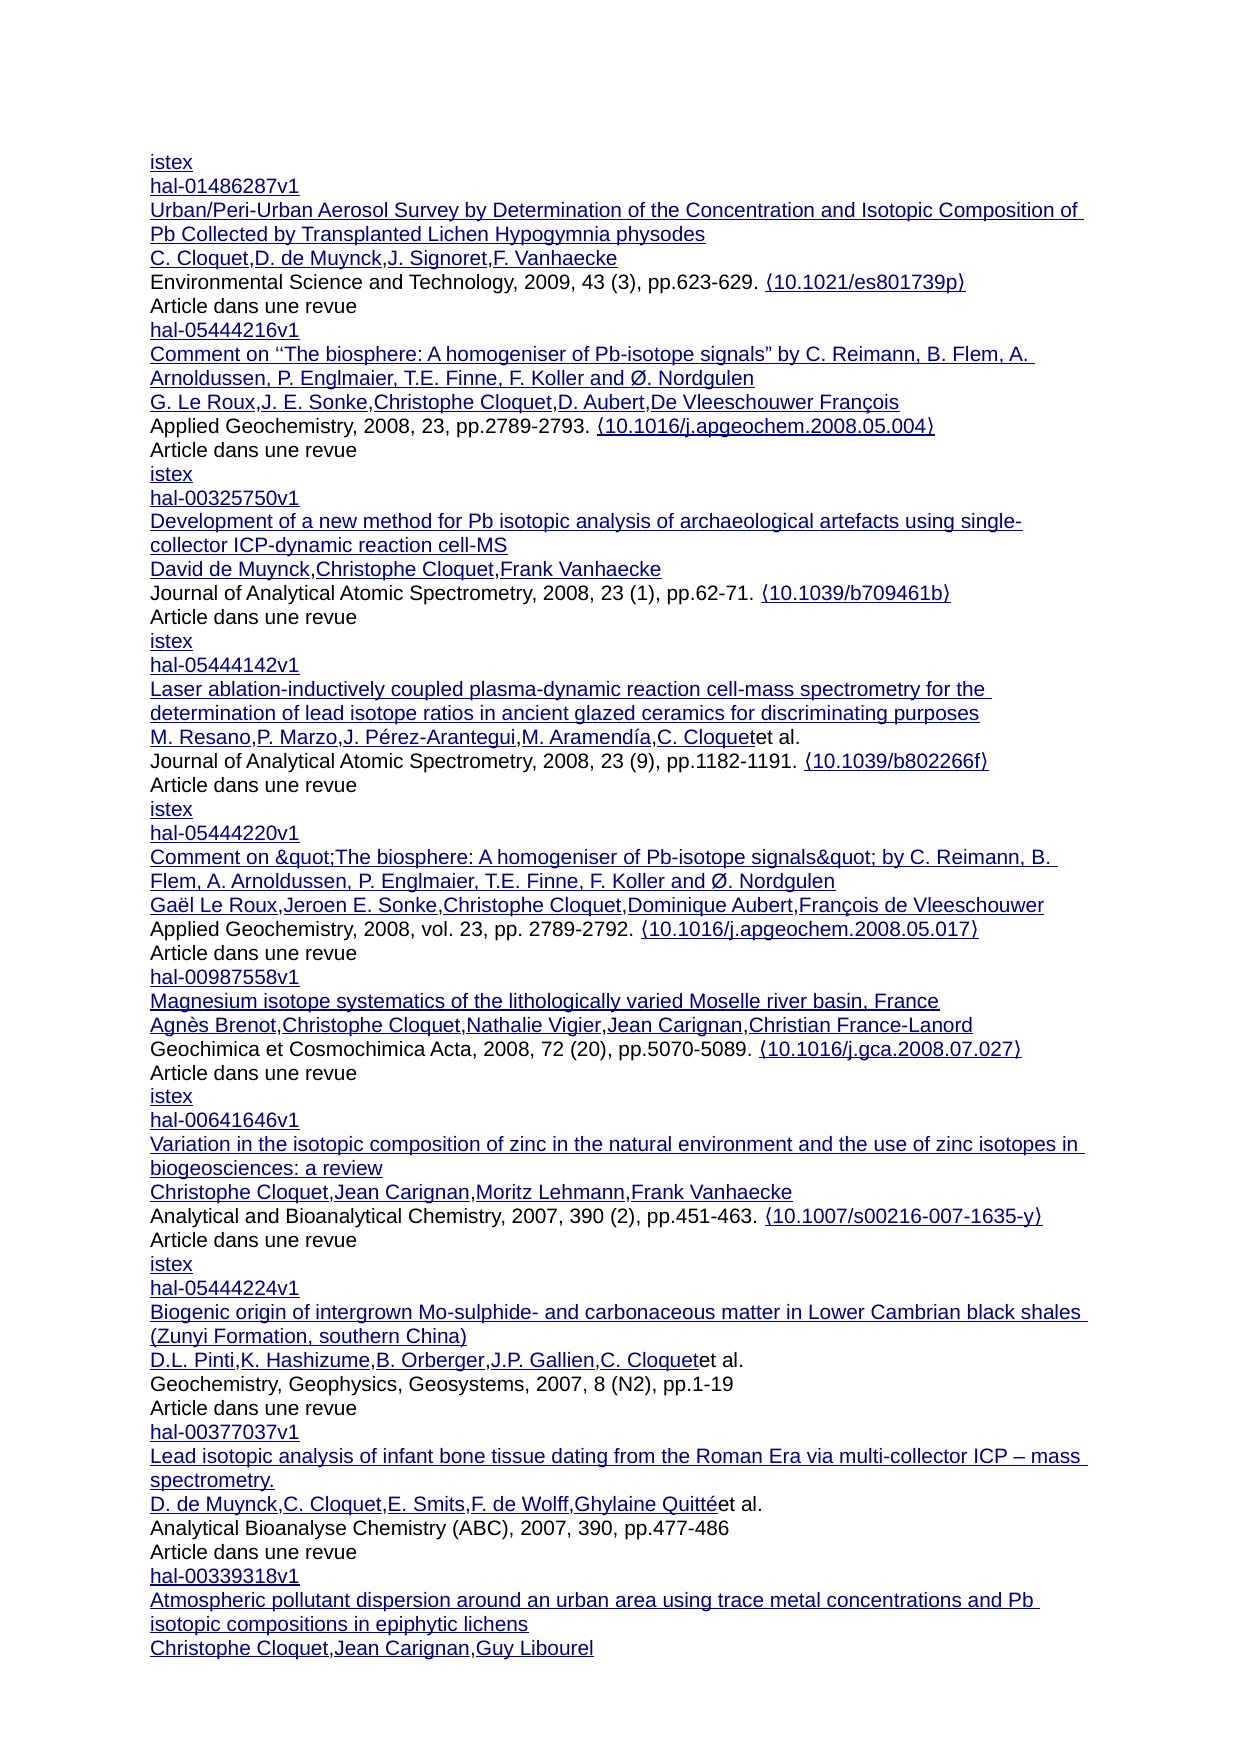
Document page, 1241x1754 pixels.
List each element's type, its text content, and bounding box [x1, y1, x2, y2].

table_cell Atmospheric pollutant dispersion around an urban area using trace metal concentrations and Pb isotopic compositions in epiphytic lichens Christophe Cloquet,Jean Carignan,Guy Libourel [150, 1588, 1090, 1659]
table_cell Urban/Peri-Urban Aerosol Survey by Determination of the Concentration and Isotopic Composition of Pb Collected by Transplanted Lichen Hypogymnia physodes C. Cloquet,D. de Muynck,J. Signoret,F. Vanhaecke Environmental Science and Technology, 2009, 43 (3), pp.623-629. ⟨10.1021/es801739p⟩ Article dans une revue hal-05444216v1 [150, 198, 1090, 342]
table_cell Variation in the isotopic composition of zinc in the natural environment and the use of zinc isotopes in biogeosciences: a review Christophe Cloquet,Jean Carignan,Moritz Lehmann,Frank Vanhaecke Analytical and Bioanalytical Chemistry, 2007, 390 (2), pp.451-463. ⟨10.1007/s00216-007-1635-y⟩ Article dans une revue istex hal-05444224v1 [150, 1132, 1090, 1300]
table_cell Development of a new method for Pb isotopic analysis of archaeological artefacts using single-collector ICP-dynamic reaction cell-MS David de Muynck,Christophe Cloquet,Frank Vanhaecke Journal of Analytical Atomic Spectrometry, 2008, 23 (1), pp.62-71. ⟨10.1039/b709461b⟩ Article dans une revue istex hal-05444142v1 [150, 509, 1090, 677]
table_cell Biogenic origin of intergrown Mo-sulphide- and carbonaceous matter in Lower Cambrian black shales (Zunyi Formation, southern China) D.L. Pinti,K. Hashizume,B. Orberger,J.P. Gallien,C. Cloquetet al. Geochemistry, Geophysics, Geosystems, 2007, 8 (N2), pp.1-19 Article dans une revue hal-00377037v1 [150, 1300, 1090, 1444]
table_cell istex hal-01486287v1 [150, 150, 1090, 198]
table_cell Laser ablation-inductively coupled plasma-dynamic reaction cell-mass spectrometry for the determination of lead isotope ratios in ancient glazed ceramics for discriminating purposes M. Resano,P. Marzo,J. Pérez-Arantegui,M. Aramendía,C. Cloquetet al. Journal of Analytical Atomic Spectrometry, 2008, 23 (9), pp.1182-1191. ⟨10.1039/b802266f⟩ Article dans une revue istex hal-05444220v1 [150, 677, 1090, 845]
table_cell Magnesium isotope systematics of the lithologically varied Moselle river basin, France Agnès Brenot,Christophe Cloquet,Nathalie Vigier,Jean Carignan,Christian France-Lanord Geochimica et Cosmochimica Acta, 2008, 72 (20), pp.5070-5089. ⟨10.1016/j.gca.2008.07.027⟩ Article dans une revue istex hal-00641646v1 [150, 989, 1090, 1132]
table_cell Comment on &quot;The biosphere: A homogeniser of Pb-isotope signals&quot; by C. Reimann, B. Flem, A. Arnoldussen, P. Englmaier, T.E. Finne, F. Koller and Ø. Nordgulen Gaël Le Roux,Jeroen E. Sonke,Christophe Cloquet,Dominique Aubert,François de Vleeschouwer Applied Geochemistry, 2008, vol. 23, pp. 2789-2792. ⟨10.1016/j.apgeochem.2008.05.017⟩ Article dans une revue hal-00987558v1 [150, 845, 1090, 988]
table_cell Lead isotopic analysis of infant bone tissue dating from the Roman Era via multi-collector ICP – mass spectrometry. D. de Muynck,C. Cloquet,E. Smits,F. de Wolff,Ghylaine Quittéet al. Analytical Bioanalyse Chemistry (ABC), 2007, 390, pp.477-486 Article dans une revue hal-00339318v1 [150, 1444, 1090, 1587]
table_cell Comment on ‘‘The biosphere: A homogeniser of Pb-isotope signals” by C. Reimann, B. Flem, A. Arnoldussen, P. Englmaier, T.E. Finne, F. Koller and Ø. Nordgulen G. Le Roux,J. E. Sonke,Christophe Cloquet,D. Aubert,De Vleeschouwer François Applied Geochemistry, 2008, 23, pp.2789-2793. ⟨10.1016/j.apgeochem.2008.05.004⟩ Article dans une revue istex hal-00325750v1 [150, 342, 1090, 509]
